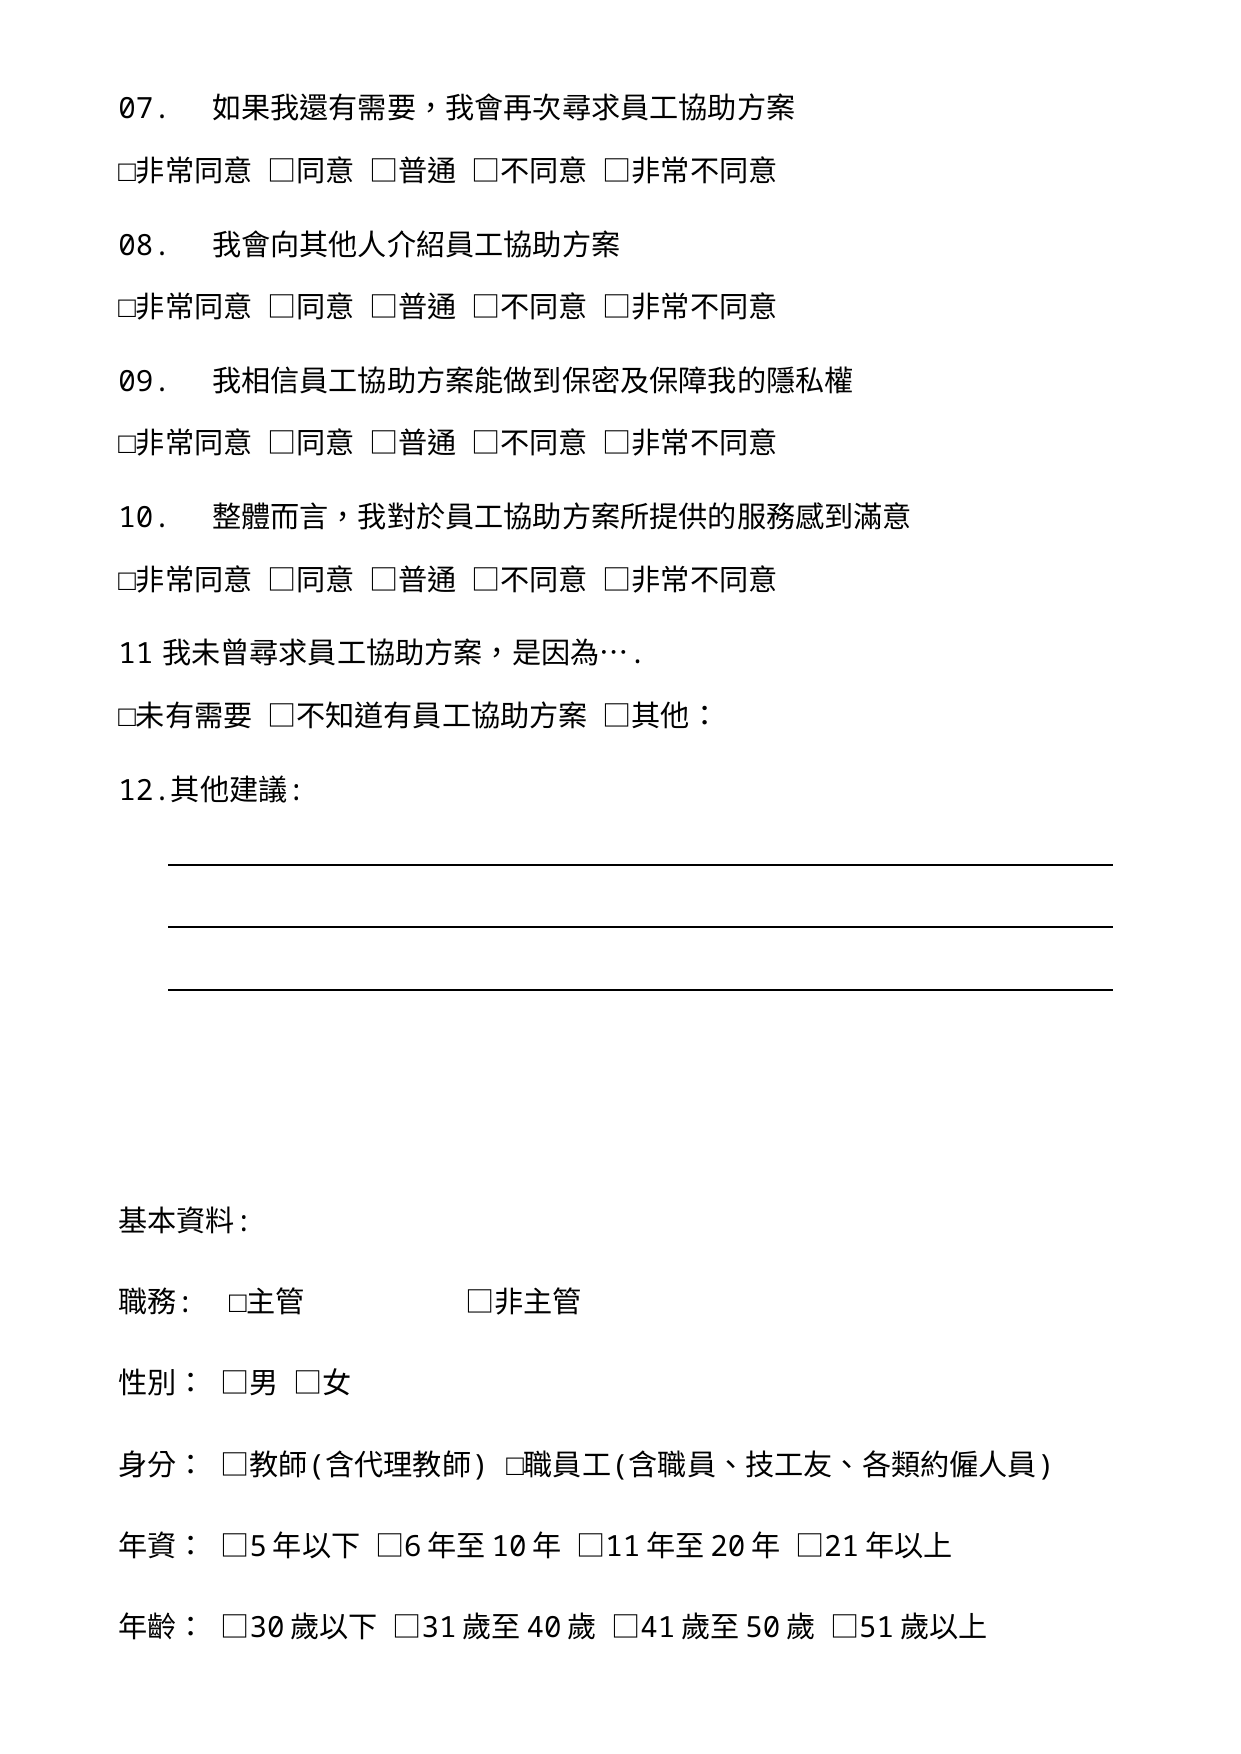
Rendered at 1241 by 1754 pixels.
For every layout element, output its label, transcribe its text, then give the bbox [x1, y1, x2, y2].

text □非常同意 □同意 □普通 □不同意 □非常不同意 [118, 399, 1122, 462]
text 07. 如果我還有需要，我會再次尋求員工協助方案 [118, 64, 1122, 127]
text □非常同意 □同意 □普通 □不同意 □非常不同意 [118, 263, 1122, 326]
text 11 我未曾尋求員工協助方案，是因為…. [118, 609, 1122, 672]
text 12.其他建議: [118, 746, 1122, 808]
text □非常同意 □同意 □普通 □不同意 □非常不同意 [118, 127, 1122, 189]
text 職務: □主管 □非主管 [118, 1258, 1122, 1321]
text 基本資料: [118, 1177, 1122, 1239]
text 09. 我相信員工協助方案能做到保密及保障我的隱私權 [118, 337, 1122, 399]
text 08. 我會向其他人介紹員工協助方案 [118, 201, 1122, 263]
text 性別： □男 □女 [118, 1339, 1122, 1402]
text 身分： □教師(含代理教師) □職員工(含職員、技工友、各類約僱人員) [118, 1421, 1122, 1483]
text 年資： □5年以下 □6年至10年 □11年至20年 □21年以上 [118, 1502, 1122, 1564]
text 年齡： □30歲以下 □31歲至40歲 □41歲至50歲 □51歲以上 [118, 1583, 1122, 1646]
text 10. 整體而言，我對於員工協助方案所提供的服務感到滿意 [118, 473, 1122, 536]
text □未有需要 □不知道有員工協助方案 □其他： [118, 672, 1122, 734]
text □非常同意 □同意 □普通 □不同意 □非常不同意 [118, 536, 1122, 598]
